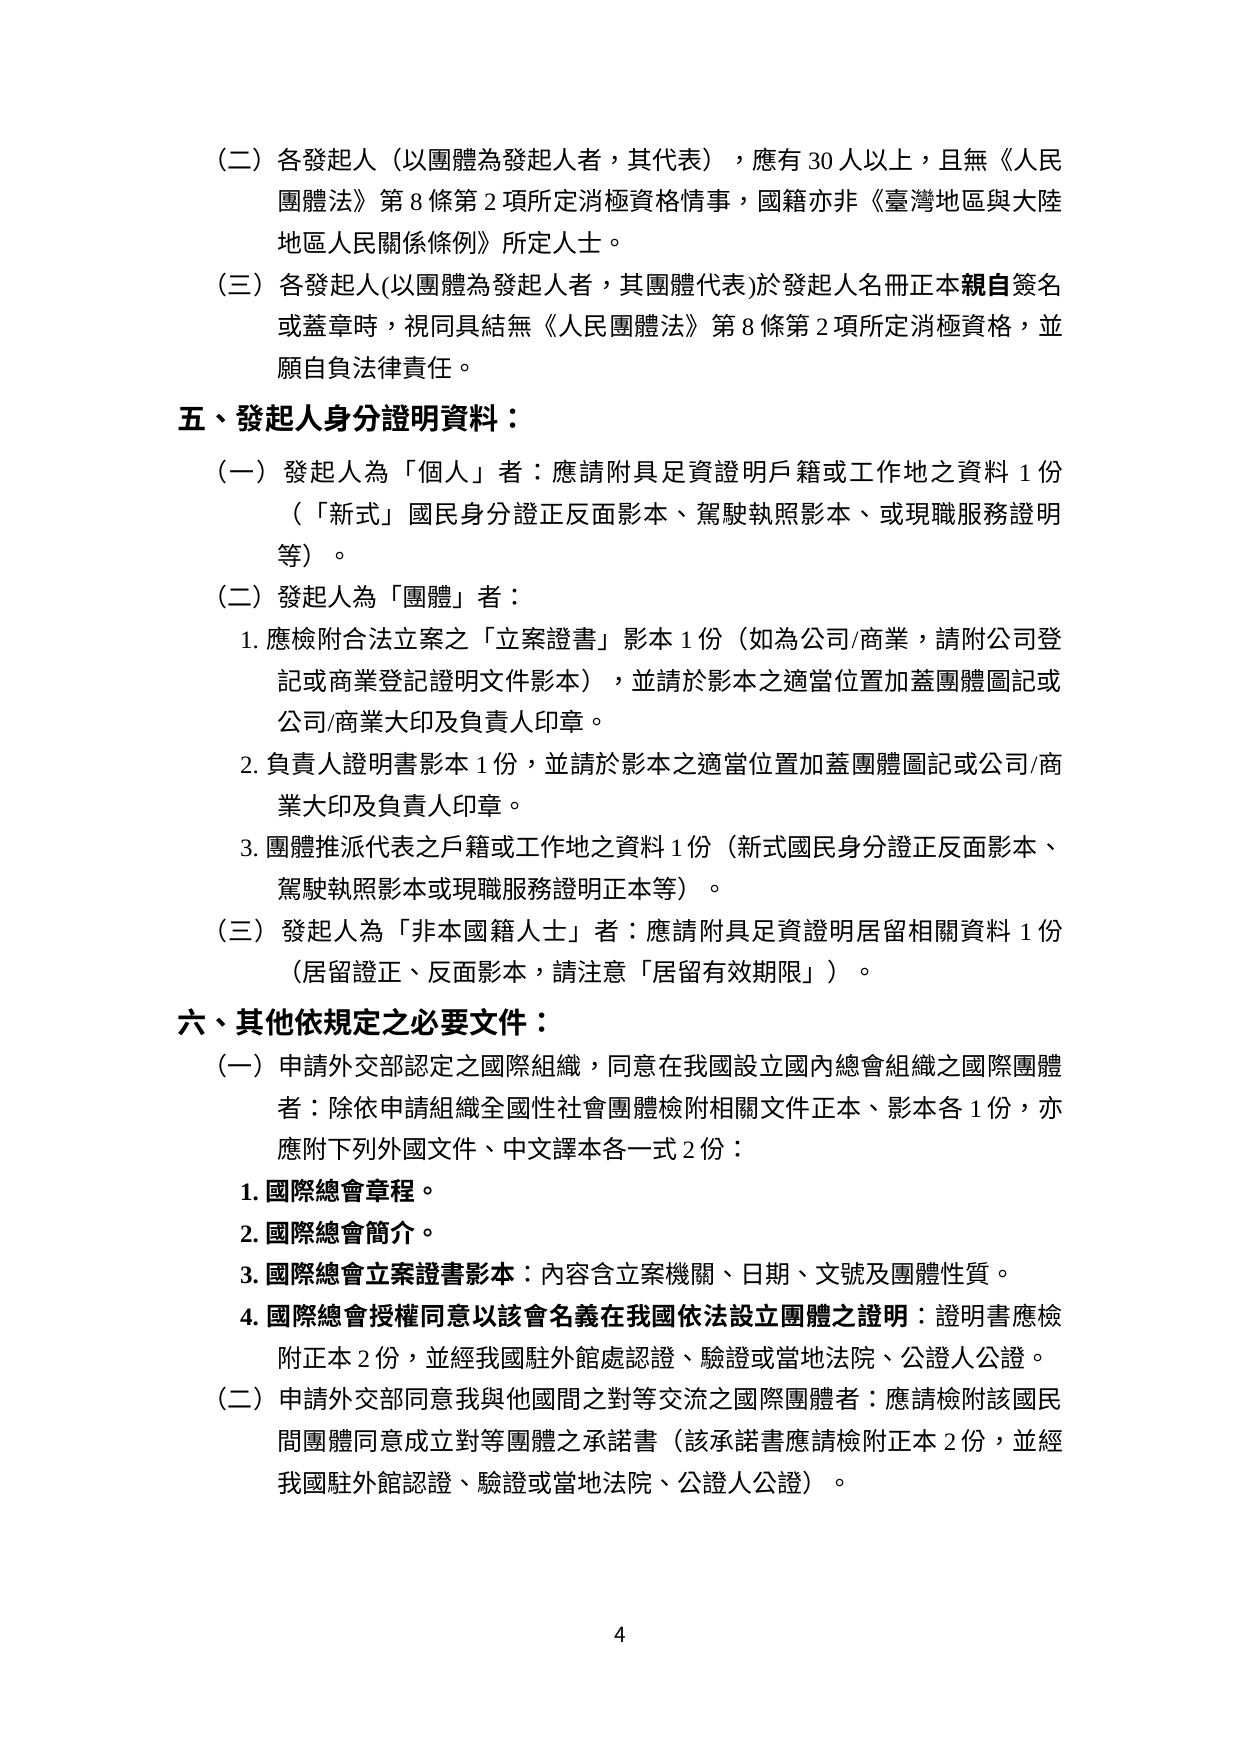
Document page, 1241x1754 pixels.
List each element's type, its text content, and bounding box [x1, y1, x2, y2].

text 3. 國際總會立案證書影本：內容含立案機關、日期、文號及團體性質。 [177, 1250, 1063, 1292]
text （二）發起人為「團體」者： [202, 573, 1063, 615]
text （二）各發起人（以團體為發起人者，其代表），應有30人以上，且無《人民團體法》第8條第2項所定消極資格情事，國籍亦非《臺灣地區與大陸地區人民關係條例》所定人士。 [202, 136, 1063, 261]
text 1. 應檢附合法立案之「立案證書」影本1份（如為公司/商業，請附公司登記或商業登記證明文件影本），並請於影本之適當位置加蓋團體圖記或公司/商業大印及負責人印章。 [240, 615, 1063, 740]
text 六、其他依規定之必要文件： [177, 1000, 1063, 1042]
text 2. 國際總會簡介。 [177, 1209, 1063, 1250]
text 1. 國際總會章程。 [177, 1167, 1063, 1209]
text 3. 團體推派代表之戶籍或工作地之資料1份（新式國民身分證正反面影本、駕駛執照影本或現職服務證明正本等）。 [240, 823, 1063, 907]
text 五、發起人身分證明資料： [177, 396, 1063, 438]
text （一）申請外交部認定之國際組織，同意在我國設立國內總會組織之國際團體者：除依申請組織全國性社會團體檢附相關文件正本、影本各1份，亦應附下列外國文件、中文譯本各一式2份： [202, 1042, 1063, 1167]
text （三）各發起人(以團體為發起人者，其團體代表)於發起人名冊正本親自簽名或蓋章時，視同具結無《人民團體法》第8條第2項所定消極資格，並願自負法律責任。 [202, 261, 1063, 386]
text （三）發起人為「非本國籍人士」者：應請附具足資證明居留相關資料1份（居留證正、反面影本，請注意「居留有效期限」）。 [202, 907, 1063, 990]
text （二）申請外交部同意我與他國間之對等交流之國際團體者：應請檢附該國民間團體同意成立對等團體之承諾書（該承諾書應請檢附正本2份，並經我國駐外館認證、驗證或當地法院、公證人公證）。 [202, 1375, 1063, 1500]
text （一）發起人為「個人」者：應請附具足資證明戶籍或工作地之資料1份（「新式」國民身分證正反面影本、駕駛執照影本、或現職服務證明等）。 [202, 448, 1063, 573]
text 2. 負責人證明書影本1份，並請於影本之適當位置加蓋團體圖記或公司/商業大印及負責人印章。 [240, 740, 1063, 823]
text 4. 國際總會授權同意以該會名義在我國依法設立團體之證明：證明書應檢附正本2份，並經我國駐外館處認證、驗證或當地法院、公證人公證。 [240, 1292, 1063, 1375]
